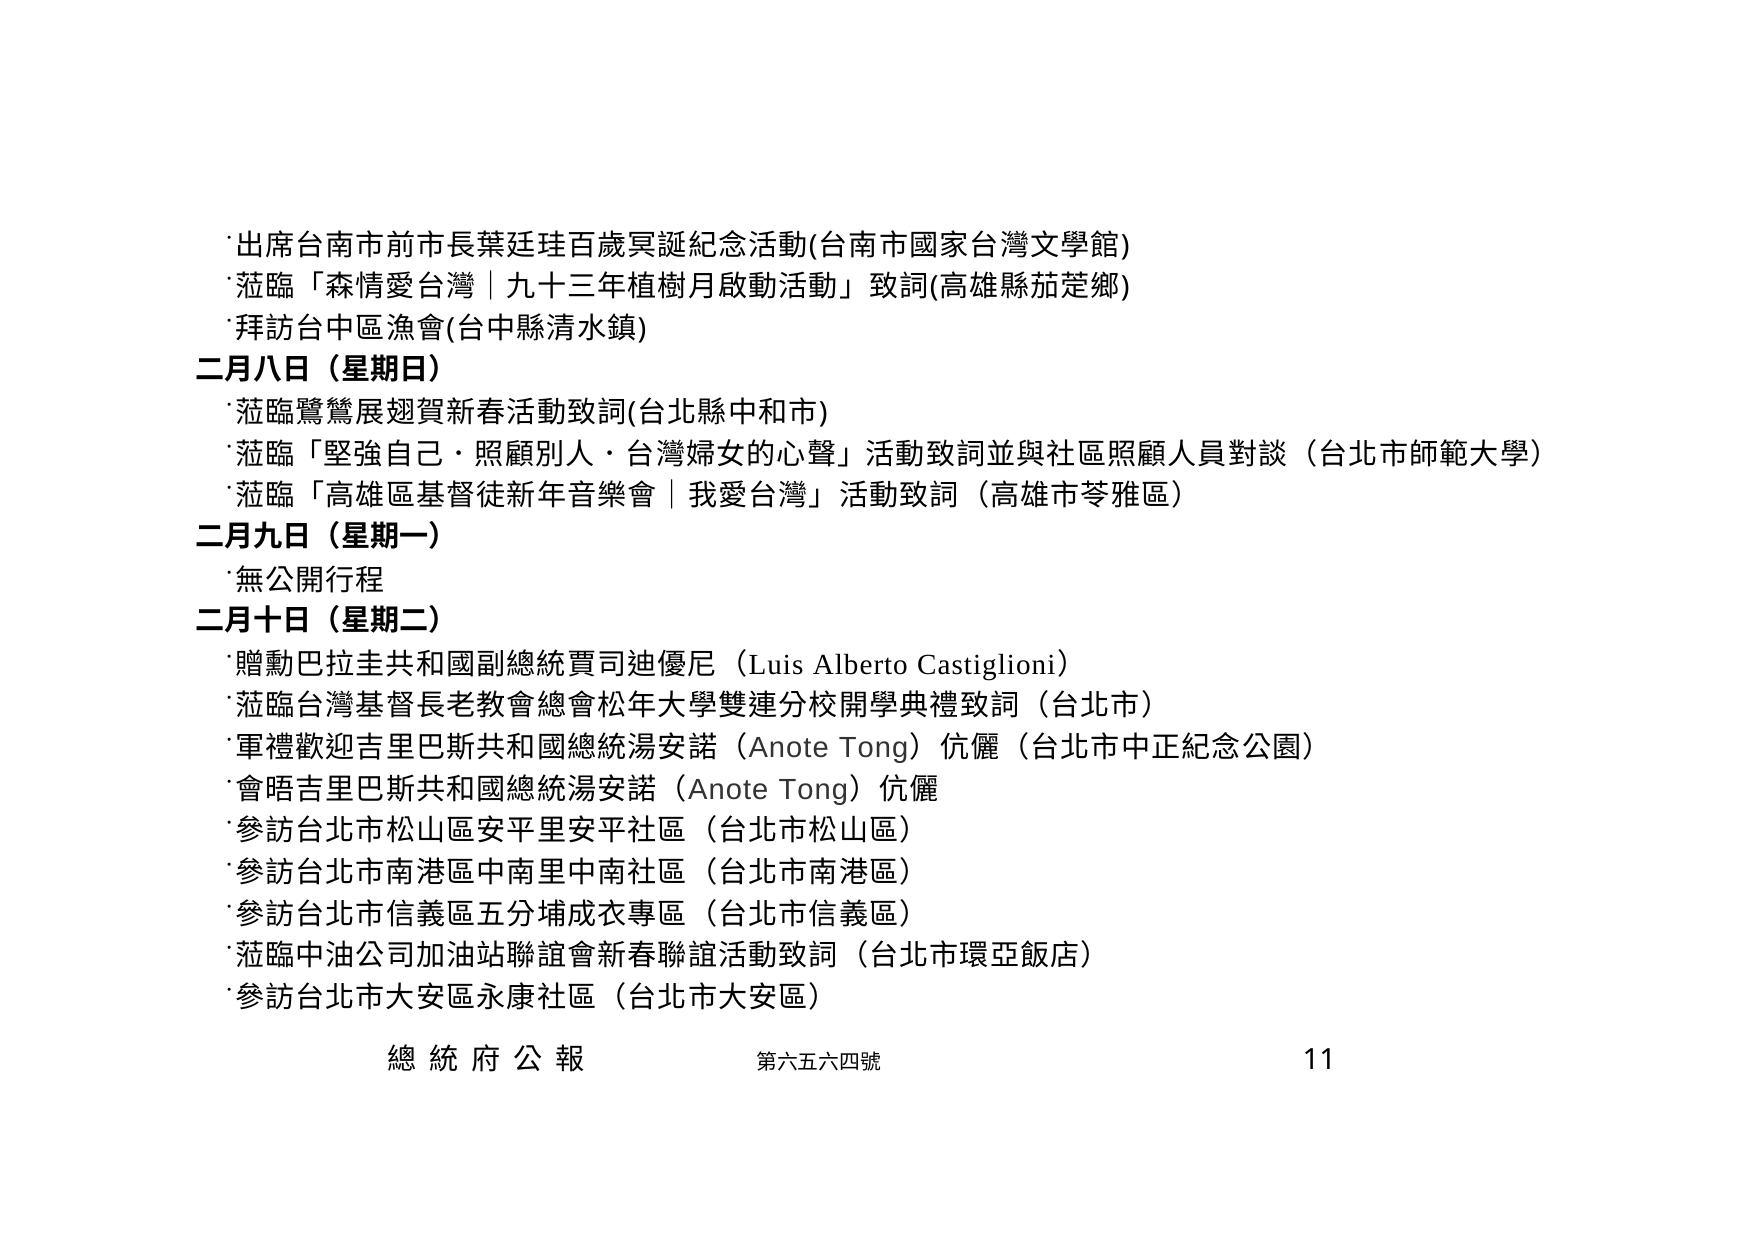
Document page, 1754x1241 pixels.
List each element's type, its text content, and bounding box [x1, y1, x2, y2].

text ˙參訪台北市大安區永康社區（台北市大安區） [224, 974, 1559, 1016]
text ˙蒞臨「森情愛台灣｜九十三年植樹月啟動活動」致詞(高雄縣茄萣鄉) [224, 263, 1559, 305]
text 二月八日（星期日） [195, 349, 1559, 387]
text ˙出席台南市前市長葉廷珪百歲冥誕紀念活動(台南市國家台灣文學館) [224, 222, 1559, 263]
text ˙會晤吉里巴斯共和國總統湯安諾（Anote Tong）伉儷 [224, 766, 1559, 807]
text ˙參訪台北市南港區中南里中南社區（台北市南港區） [224, 849, 1559, 891]
text ˙參訪台北市松山區安平里安平社區（台北市松山區） [224, 807, 1559, 849]
text ˙蒞臨中油公司加油站聯誼會新春聯誼活動致詞（台北市環亞飯店） [224, 932, 1559, 974]
text ˙蒞臨鷺鷥展翅賀新春活動致詞(台北縣中和市) [224, 389, 1559, 431]
text ˙軍禮歡迎吉里巴斯共和國總統湯安諾（Anote Tong）伉儷（台北市中正紀念公園） [224, 724, 1559, 766]
text ˙蒞臨「高雄區基督徒新年音樂會｜我愛台灣」活動致詞（高雄市苓雅區） [224, 472, 1559, 514]
text ˙拜訪台中區漁會(台中縣清水鎮) [224, 305, 1559, 347]
text ˙參訪台北市信義區五分埔成衣專區（台北市信義區） [224, 891, 1559, 932]
text ˙無公開行程 [224, 557, 1559, 598]
text 二月十日（星期二） [195, 601, 1559, 638]
text ˙蒞臨「堅強自己．照顧別人．台灣婦女的心聲」活動致詞並與社區照顧人員對談（台北市師範大學） [224, 431, 1559, 472]
text 二月九日（星期一） [195, 517, 1559, 554]
text ˙贈勳巴拉圭共和國副總統賈司迪優尼（Luis Alberto Castiglioni） [224, 641, 1559, 682]
text ˙蒞臨台灣基督長老教會總會松年大學雙連分校開學典禮致詞（台北市） [224, 682, 1559, 724]
